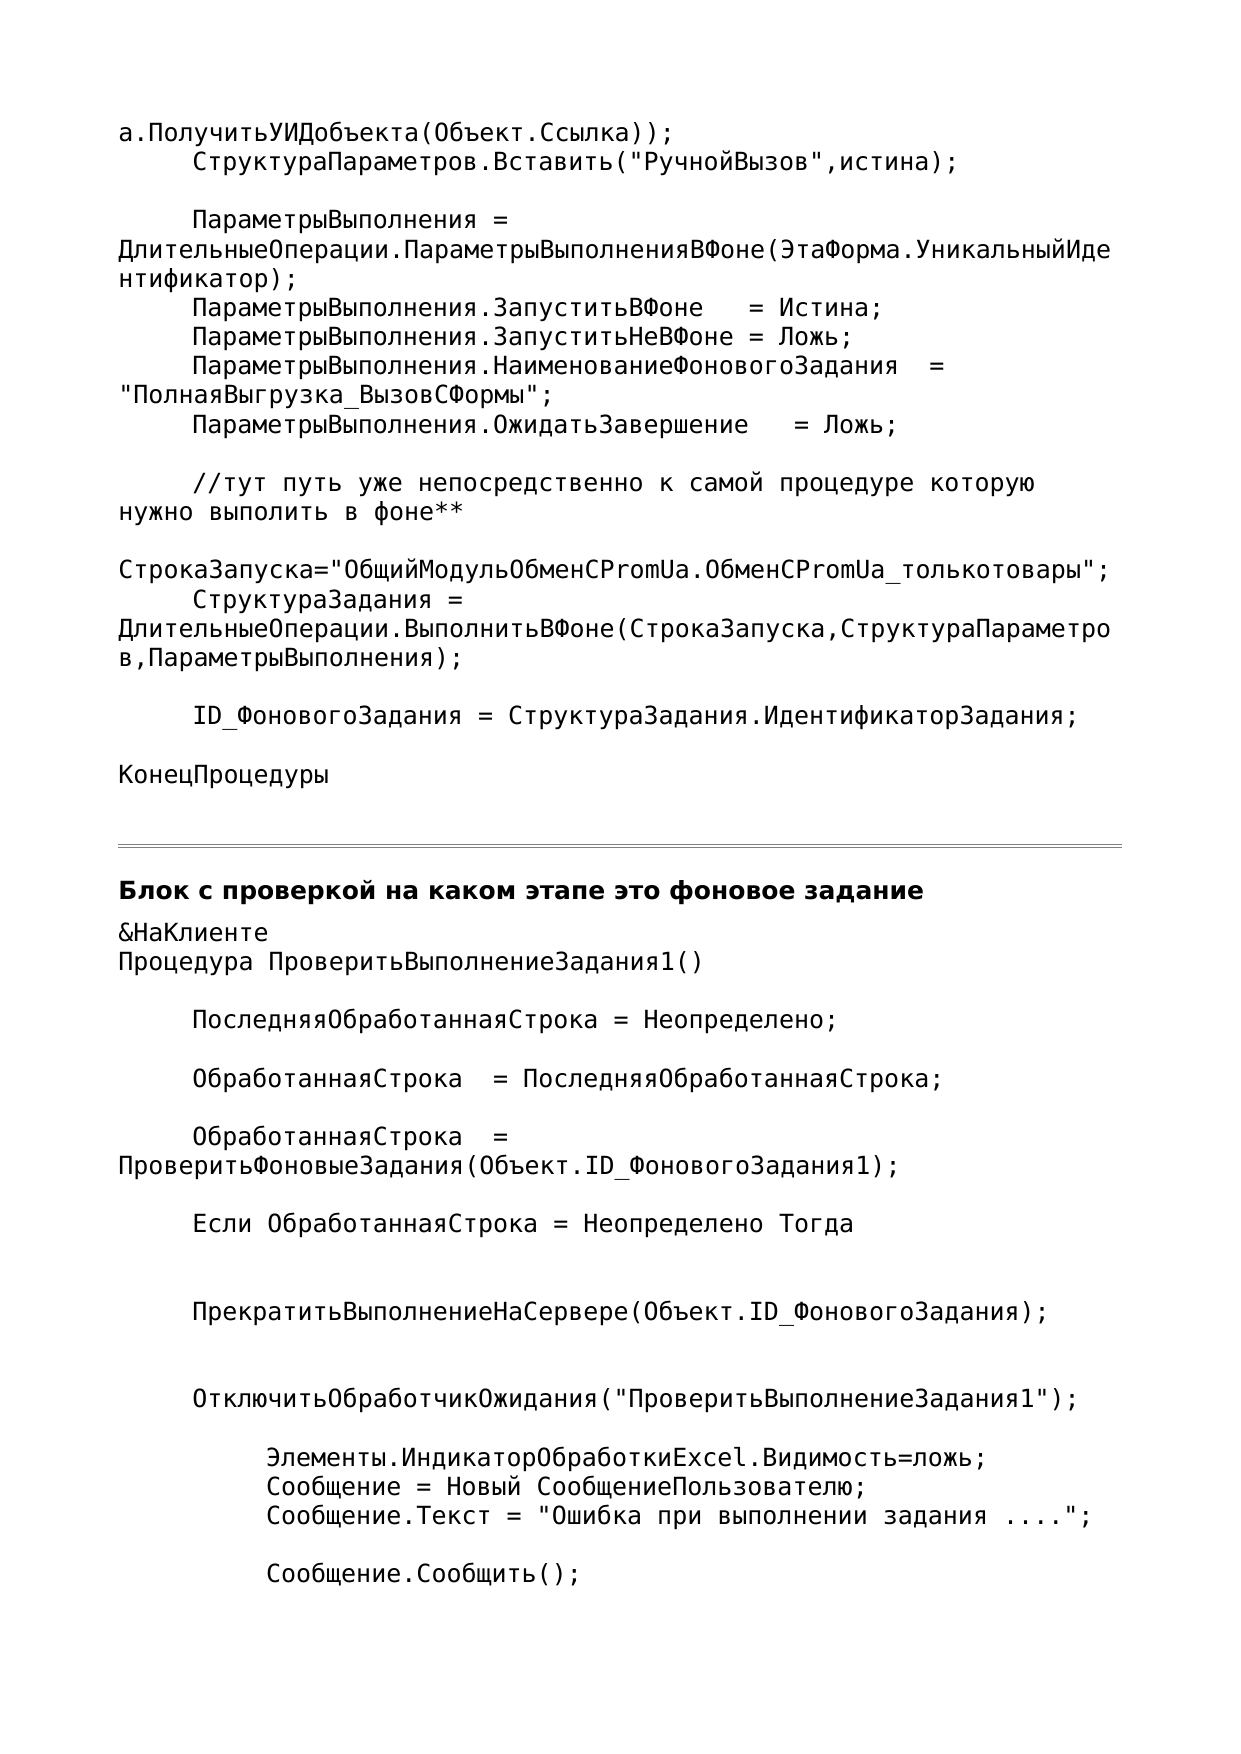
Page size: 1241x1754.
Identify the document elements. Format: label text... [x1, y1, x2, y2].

text Блок с проверкой на каком этапе это фоновое задание [118, 876, 1122, 905]
text &НаКлиенте Процедура ПроверитьВыполнениеЗадания1() ПоследняяОбработаннаяСтрока = Неопределено; ОбработаннаяСтрока = ПоследняяОбработаннаяСтрока; ОбработаннаяСтрока = ПроверитьФоновыеЗадания(Объект.ID_ФоновогоЗадания1); Если ОбработаннаяСтрока = Неопределено Тогда ПрекратитьВыполнениеНаСервере(Объект.ID_ФоновогоЗадания); ОтключитьОбработчикОжидания("ПроверитьВыполнениеЗадания1"); Элементы.ИндикаторОбработкиExcel.Видимость=ложь; Сообщение = Новый СообщениеПользователю; Сообщение.Текст = "Ошибка при выполнении задания ...."; Сообщение.Сообщить(); [118, 918, 1122, 1618]
text a.ПолучитьУИДобъекта(Объект.Ссылка)); СтруктураПараметров.Вставить("РучнойВызов",истина); ПараметрыВыполнения = ДлительныеОперации.ПараметрыВыполненияВФоне(ЭтаФорма.УникальныйИдентификатор); ПараметрыВыполнения.ЗапуститьВФоне = Истина; ПараметрыВыполнения.ЗапуститьНеВФоне = Ложь; ПараметрыВыполнения.НаименованиеФоновогоЗадания = "ПолнаяВыгрузка_ВызовСФормы"; ПараметрыВыполнения.ОжидатьЗавершение = Ложь; //тут путь уже непосредственно к самой процедуре которую нужно выполить в фоне** СтрокаЗапуска="ОбщийМодульОбменСPromUa.ОбменСPromUa_толькотовары"; СтруктураЗадания = ДлительныеОперации.ВыполнитьВФоне(СтрокаЗапуска,СтруктураПараметров,ПараметрыВыполнения); ID_ФоновогоЗадания = СтруктураЗадания.ИдентификаторЗадания; КонецПроцедуры [118, 118, 1122, 818]
